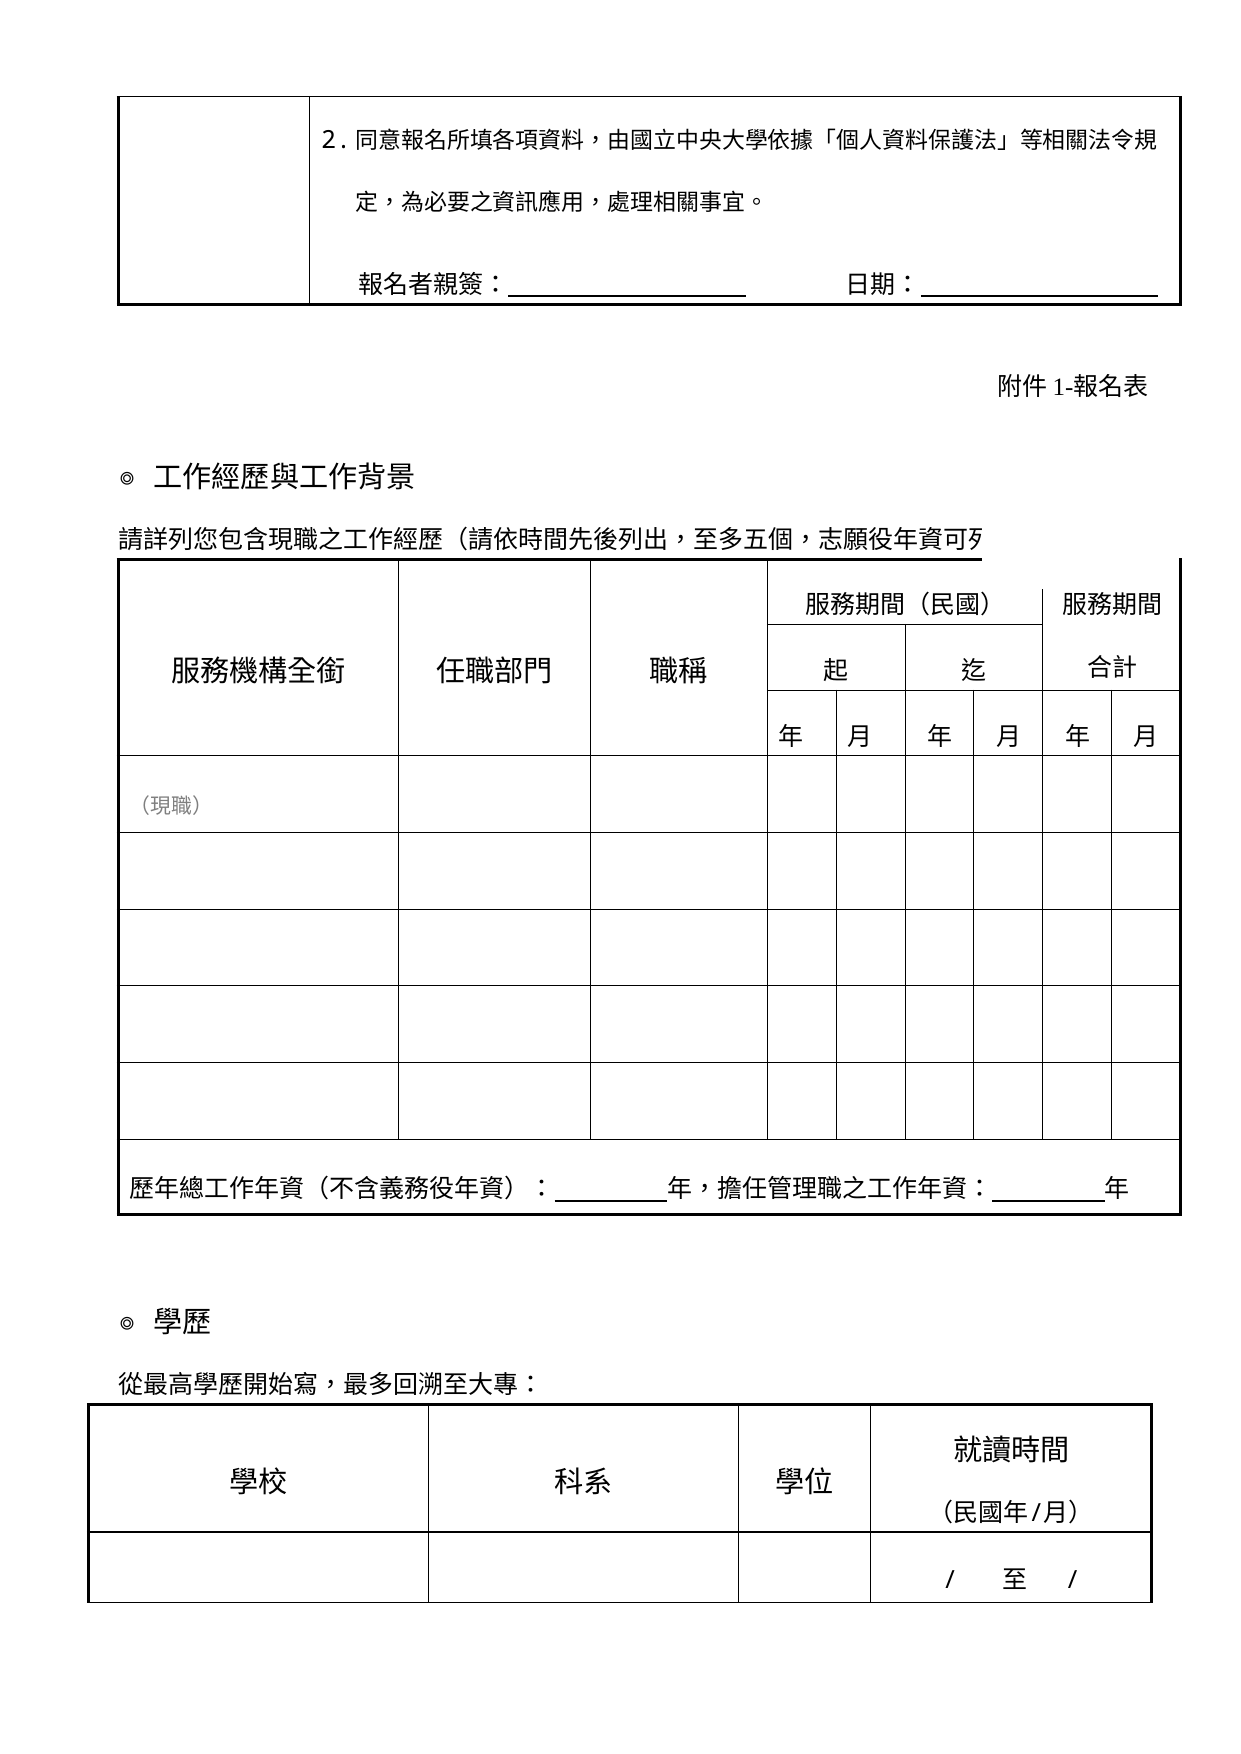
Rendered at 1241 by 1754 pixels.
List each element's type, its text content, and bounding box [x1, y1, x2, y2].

table_cell [974, 833, 1042, 909]
table_cell [906, 986, 973, 1062]
table_header 就讀時間 （民國年/月） [871, 1406, 1150, 1531]
table_cell [90, 1533, 428, 1602]
table_cell [591, 986, 767, 1062]
table_cell [399, 1063, 590, 1139]
table_cell [1112, 833, 1179, 909]
table_cell [906, 756, 973, 832]
table_cell [1112, 986, 1179, 1062]
table_cell （現職） [120, 756, 398, 832]
table_cell [1112, 1063, 1179, 1139]
table_cell [906, 910, 973, 985]
table_cell 年 [906, 691, 973, 755]
table_cell [974, 986, 1042, 1062]
table_header 服務期間合計 [1043, 589, 1179, 689]
table_cell [906, 833, 973, 909]
table_cell [591, 1063, 767, 1139]
table_cell [837, 910, 905, 985]
table_header 學校 [90, 1406, 428, 1531]
text 從最高學歷開始寫，最多回溯至大專： [118, 1341, 1122, 1403]
table_cell [768, 1063, 836, 1139]
table_header 科系 [429, 1406, 738, 1531]
table_cell [591, 910, 767, 985]
table_header 職稱 [591, 561, 767, 755]
table_cell [120, 1063, 398, 1139]
table_cell 年 [768, 691, 836, 755]
table_cell [120, 986, 398, 1062]
table_cell [120, 910, 398, 985]
table_header 服務機構全銜 [120, 561, 398, 755]
table_cell [1043, 910, 1111, 985]
table_cell [1043, 986, 1111, 1062]
table_cell [974, 756, 1042, 832]
table_cell [399, 910, 590, 985]
table_cell 歷年總工作年資（不含義務役年資）： 年，擔任管理職之工作年資： 年 [120, 1140, 1179, 1213]
table_cell 迄 [906, 625, 1042, 689]
table_cell [768, 986, 836, 1062]
table_cell [1043, 833, 1111, 909]
table_header 服務期間（民國） [768, 561, 1042, 624]
table_cell [591, 756, 767, 832]
text 請詳列您包含現職之工作經歷（請依時間先後列出，至多五個，志願役年資可列入）： [118, 496, 982, 558]
table_cell [837, 833, 905, 909]
table_cell [1043, 1063, 1111, 1139]
table_cell [120, 833, 398, 909]
table_cell [739, 1533, 870, 1602]
table_header 任職部門 [399, 561, 590, 755]
table_cell [399, 833, 590, 909]
table_cell [399, 756, 590, 832]
table_cell 月 [974, 691, 1042, 755]
table_cell [837, 756, 905, 832]
table_cell [768, 833, 836, 909]
text ◎ 工作經歷與工作背景 [118, 433, 982, 496]
table_cell [120, 97, 309, 303]
table_cell [1043, 756, 1111, 832]
table_cell / 至 / [871, 1533, 1150, 1602]
table_cell [399, 986, 590, 1062]
table_cell [768, 756, 836, 832]
table_cell 本人提供之所有資料均詳實填寫，如有填寫不實或偽造，將依國立中央大學規章處理。 同意報名所填各項資料，由國立中央大學依據「個人資料保護法」等相關法令規定，為必要之資訊應用，處理相關事宜。 報名者親簽： 日期： [310, 97, 1179, 303]
table_cell [768, 910, 836, 985]
table_cell 月 [1112, 691, 1179, 755]
table_cell 年 [1043, 691, 1111, 755]
table_cell [837, 986, 905, 1062]
table_cell [906, 1063, 973, 1139]
table_cell [1112, 910, 1179, 985]
table_cell [837, 1063, 905, 1139]
table_cell [974, 1063, 1042, 1139]
text 附件1-報名表 [997, 366, 1164, 402]
table_cell [1112, 756, 1179, 832]
table_header 學位 [739, 1406, 870, 1531]
table_cell [974, 910, 1042, 985]
text ◎ 學歷 [118, 1278, 1122, 1341]
table_cell 起 [768, 625, 905, 689]
table_cell [591, 833, 767, 909]
table_cell 月 [837, 691, 905, 755]
table_cell [429, 1533, 738, 1602]
